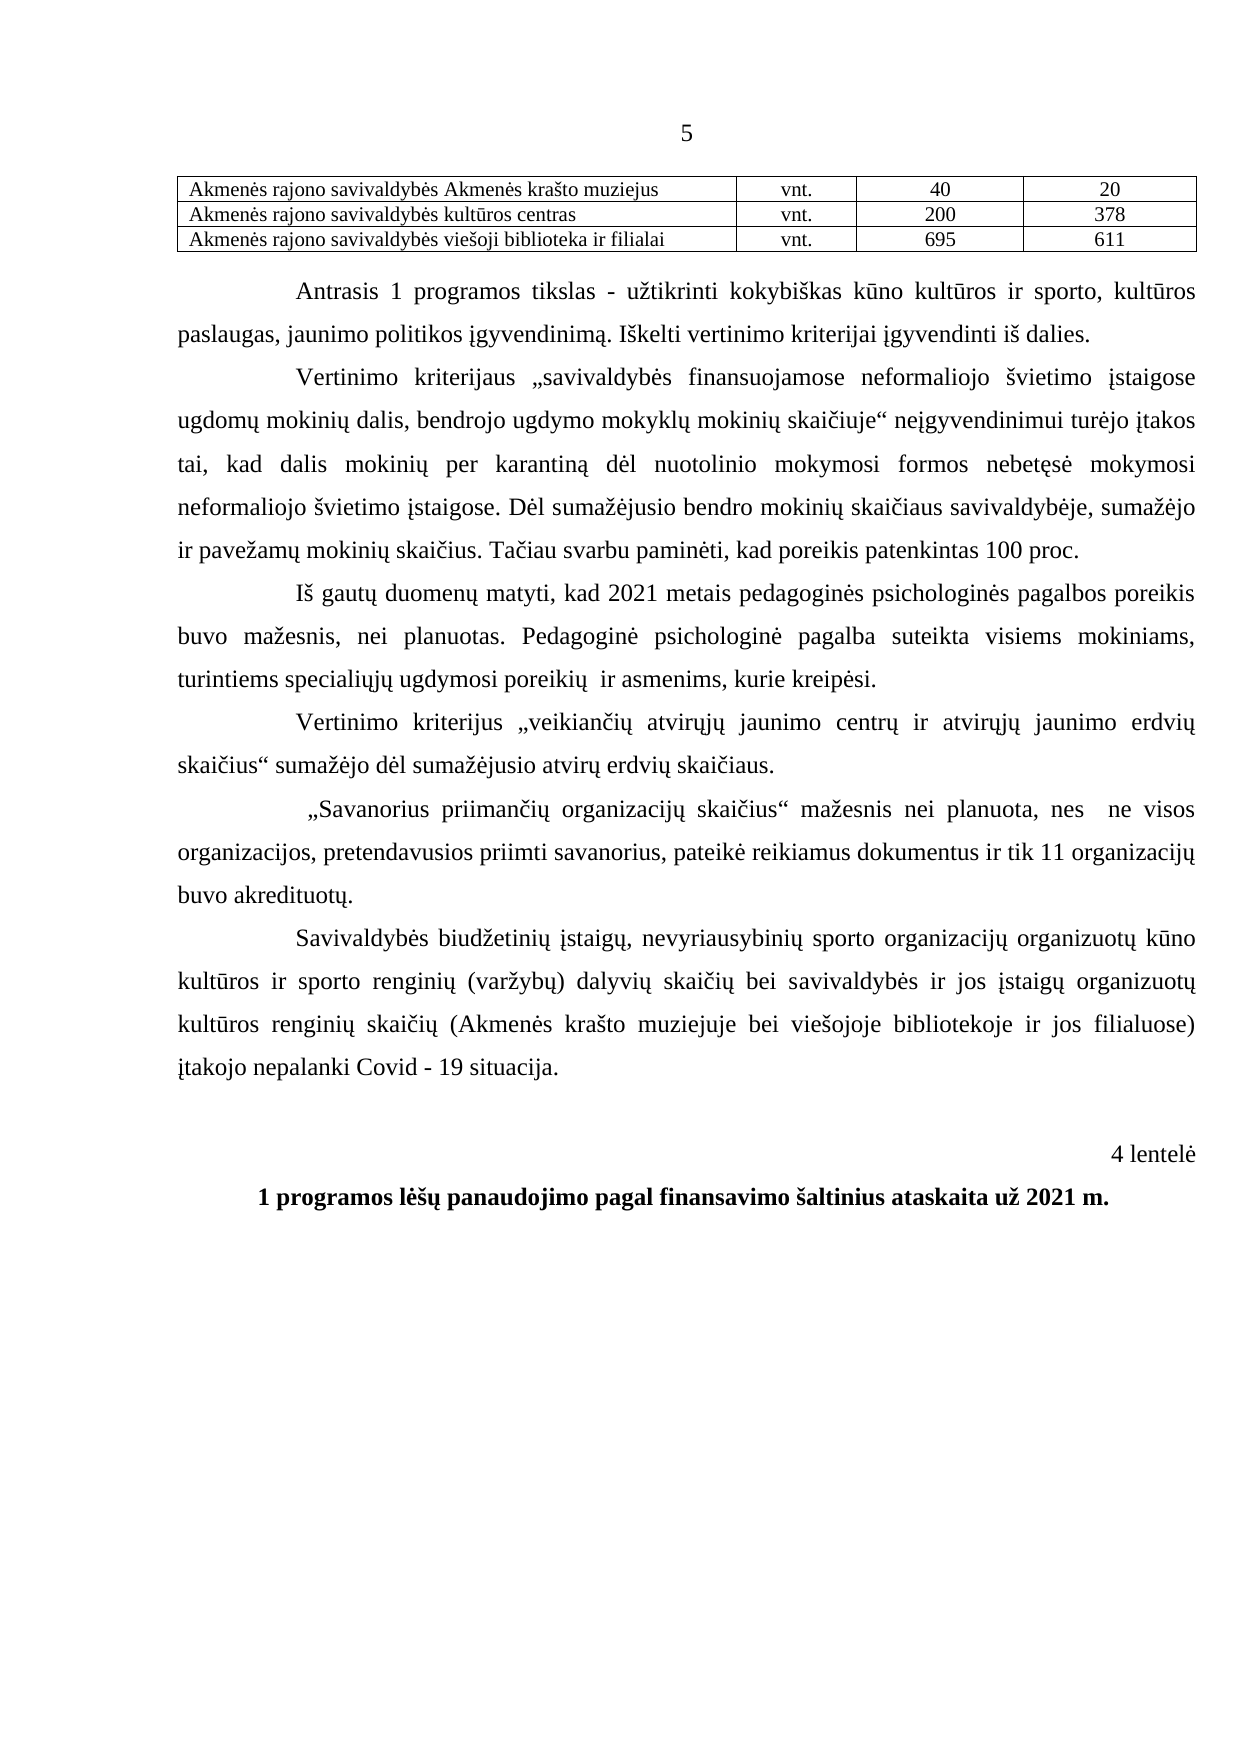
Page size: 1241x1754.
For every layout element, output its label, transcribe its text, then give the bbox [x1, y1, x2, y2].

table_cell Akmenės rajono savivaldybės viešoji biblioteka ir filialai [178, 227, 736, 251]
text Vertinimo kriterijus „veikiančių atvirųjų jaunimo centrų ir atvirųjų jaunimo erdvių skaičius“ sumažėjo dėl sumažėjusio atvirų erdvių skaičiaus. [177, 707, 1196, 779]
table_cell 611 [1024, 227, 1196, 251]
table_cell 695 [857, 227, 1023, 251]
table_cell 20 [1024, 177, 1196, 201]
table_cell vnt. [737, 202, 856, 226]
text Antrasis 1 programos tikslas - užtikrinti kokybiškas kūno kultūros ir sporto, kultūros paslaugas, jaunimo politikos įgyvendinimą. Iškelti vertinimo kriterijai įgyvendinti iš dalies. [177, 276, 1196, 348]
table_cell Akmenės rajono savivaldybės Akmenės krašto muziejus [178, 177, 736, 201]
table_cell vnt. [737, 227, 856, 251]
text Vertinimo kriterijaus „savivaldybės finansuojamose neformaliojo švietimo įstaigose ugdomų mokinių dalis, bendrojo ugdymo mokyklų mokinių skaičiuje“ neįgyvendinimui turėjo įtakos tai, kad dalis mokinių per karantiną dėl nuotolinio mokymosi formos nebetęsė mokymosi neformaliojo švietimo įstaigose. Dėl sumažėjusio bendro mokinių skaičiaus savivaldybėje, sumažėjo ir pavežamų mokinių skaičius. Tačiau svarbu paminėti, kad poreikis patenkintas 100 proc. [177, 362, 1196, 564]
table_cell 200 [857, 202, 1023, 226]
table_cell 378 [1024, 202, 1196, 226]
text Iš gautų duomenų matyti, kad 2021 metais pedagoginės psichologinės pagalbos poreikis buvo mažesnis, nei planuotas. Pedagoginė psichologinė pagalba suteikta visiems mokiniams, turintiems specialiųjų ugdymosi poreikių ir asmenims, kurie kreipėsi. [177, 578, 1196, 693]
table_cell Akmenės rajono savivaldybės kultūros centras [178, 202, 736, 226]
text „Savanorius priimančių organizacijų skaičius“ mažesnis nei planuota, nes ne visos organizacijos, pretendavusios priimti savanorius, pateikė reikiamus dokumentus ir tik 11 organizacijų buvo akredituotų. [177, 794, 1196, 909]
text 1 programos lėšų panaudojimo pagal finansavimo šaltinius ataskaita už 2021 m. [177, 1182, 1196, 1211]
table_cell vnt. [737, 177, 856, 201]
text Savivaldybės biudžetinių įstaigų, nevyriausybinių sporto organizacijų organizuotų kūno kultūros ir sporto renginių (varžybų) dalyvių skaičių bei savivaldybės ir jos įstaigų organizuotų kultūros renginių skaičių (Akmenės krašto muziejuje bei viešojoje bibliotekoje ir jos filialuose) įtakojo nepalanki Covid - 19 situacija. [177, 923, 1196, 1081]
table_cell 40 [857, 177, 1023, 201]
text 4 lentelė [177, 1139, 1196, 1167]
